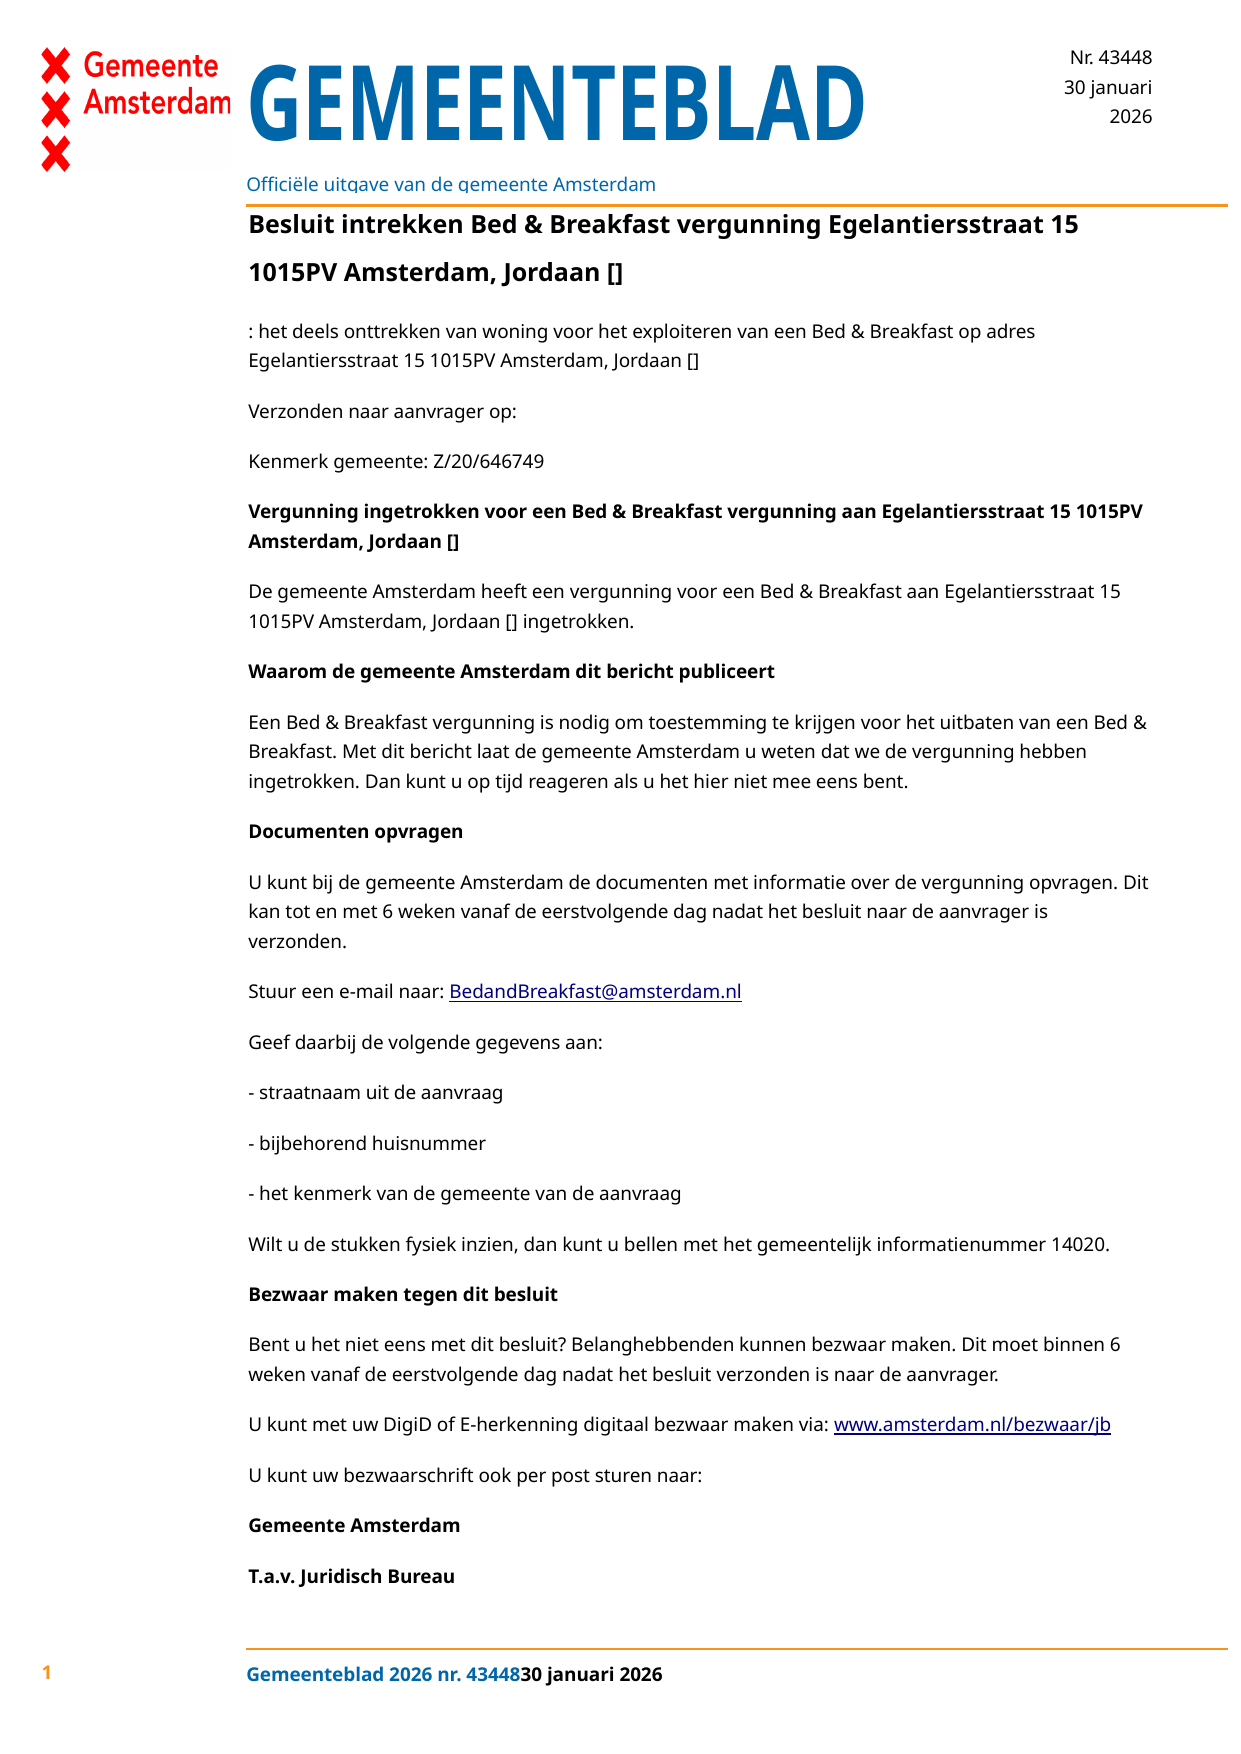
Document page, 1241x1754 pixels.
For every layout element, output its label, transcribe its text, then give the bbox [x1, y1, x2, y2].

text De gemeente Amsterdam heeft een vergunning voor een Bed & Breakfast aan Egelantiersstraat 15 1015PV Amsterdam, Jordaan [] ingetrokken. [248, 579, 1152, 634]
text U kunt bij de gemeente Amsterdam de documenten met informatie over de vergunning opvragen. Dit kan tot en met 6 weken vanaf de eerstvolgende dag nadat het besluit naar de aanvrager is verzonden. [248, 869, 1152, 954]
text Gemeente Amsterdam [248, 1512, 1152, 1538]
text Bent u het niet eens met dit besluit? Belanghebbenden kunnen bezwaar maken. Dit moet binnen 6 weken vanaf de eerstvolgende dag nadat het besluit verzonden is naar de aanvrager. [248, 1332, 1152, 1387]
text T.a.v. Juridisch Bureau [248, 1563, 1152, 1589]
text - straatnaam uit de aanvraag [248, 1079, 1152, 1105]
picture [41, 47, 231, 172]
text Stuur een e-mail naar: BedandBreakfast@amsterdam.nl [248, 979, 1152, 1004]
text Vergunning ingetrokken voor een Bed & Breakfast vergunning aan Egelantiersstraat 15 1015PV Amsterdam, Jordaan [] [248, 499, 1152, 554]
text - het kenmerk van de gemeente van de aanvraag [248, 1180, 1152, 1206]
text Verzonden naar aanvrager op: [248, 398, 1152, 424]
text Een Bed & Breakfast vergunning is nodig om toestemming te krijgen voor het uitbaten van een Bed & Breakfast. Met dit bericht laat de gemeente Amsterdam u weten dat we de vergunning hebben ingetrokken. Dan kunt u op tijd reageren als u het hier niet mee eens bent. [248, 709, 1152, 794]
text Kenmerk gemeente: Z/20/646749 [248, 448, 1152, 474]
text Documenten opvragen [248, 819, 1152, 844]
text : het deels onttrekken van woning voor het exploiteren van een Bed & Breakfast op adres Egelantiersstraat 15 1015PV Amsterdam, Jordaan [] [248, 318, 1152, 373]
text Geef daarbij de volgende gegevens aan: [248, 1029, 1152, 1055]
text Wilt u de stukken fysiek inzien, dan kunt u bellen met het gemeentelijk informatienummer 14020. [248, 1231, 1152, 1257]
text - bijbehorend huisnummer [248, 1130, 1152, 1156]
text Waarom de gemeente Amsterdam dit bericht publiceert [248, 659, 1152, 684]
text U kunt uw bezwaarschrift ook per post sturen naar: [248, 1462, 1152, 1488]
text Bezwaar maken tegen dit besluit [248, 1281, 1152, 1307]
text U kunt met uw DigiD of E-herkenning digitaal bezwaar maken via: www.amsterdam.nl/bezwaar/jb [248, 1412, 1152, 1437]
text Besluit intrekken Bed & Breakfast vergunning Egelantiersstraat 15 1015PV Amsterdam, Jordaan [] [248, 207, 1152, 288]
